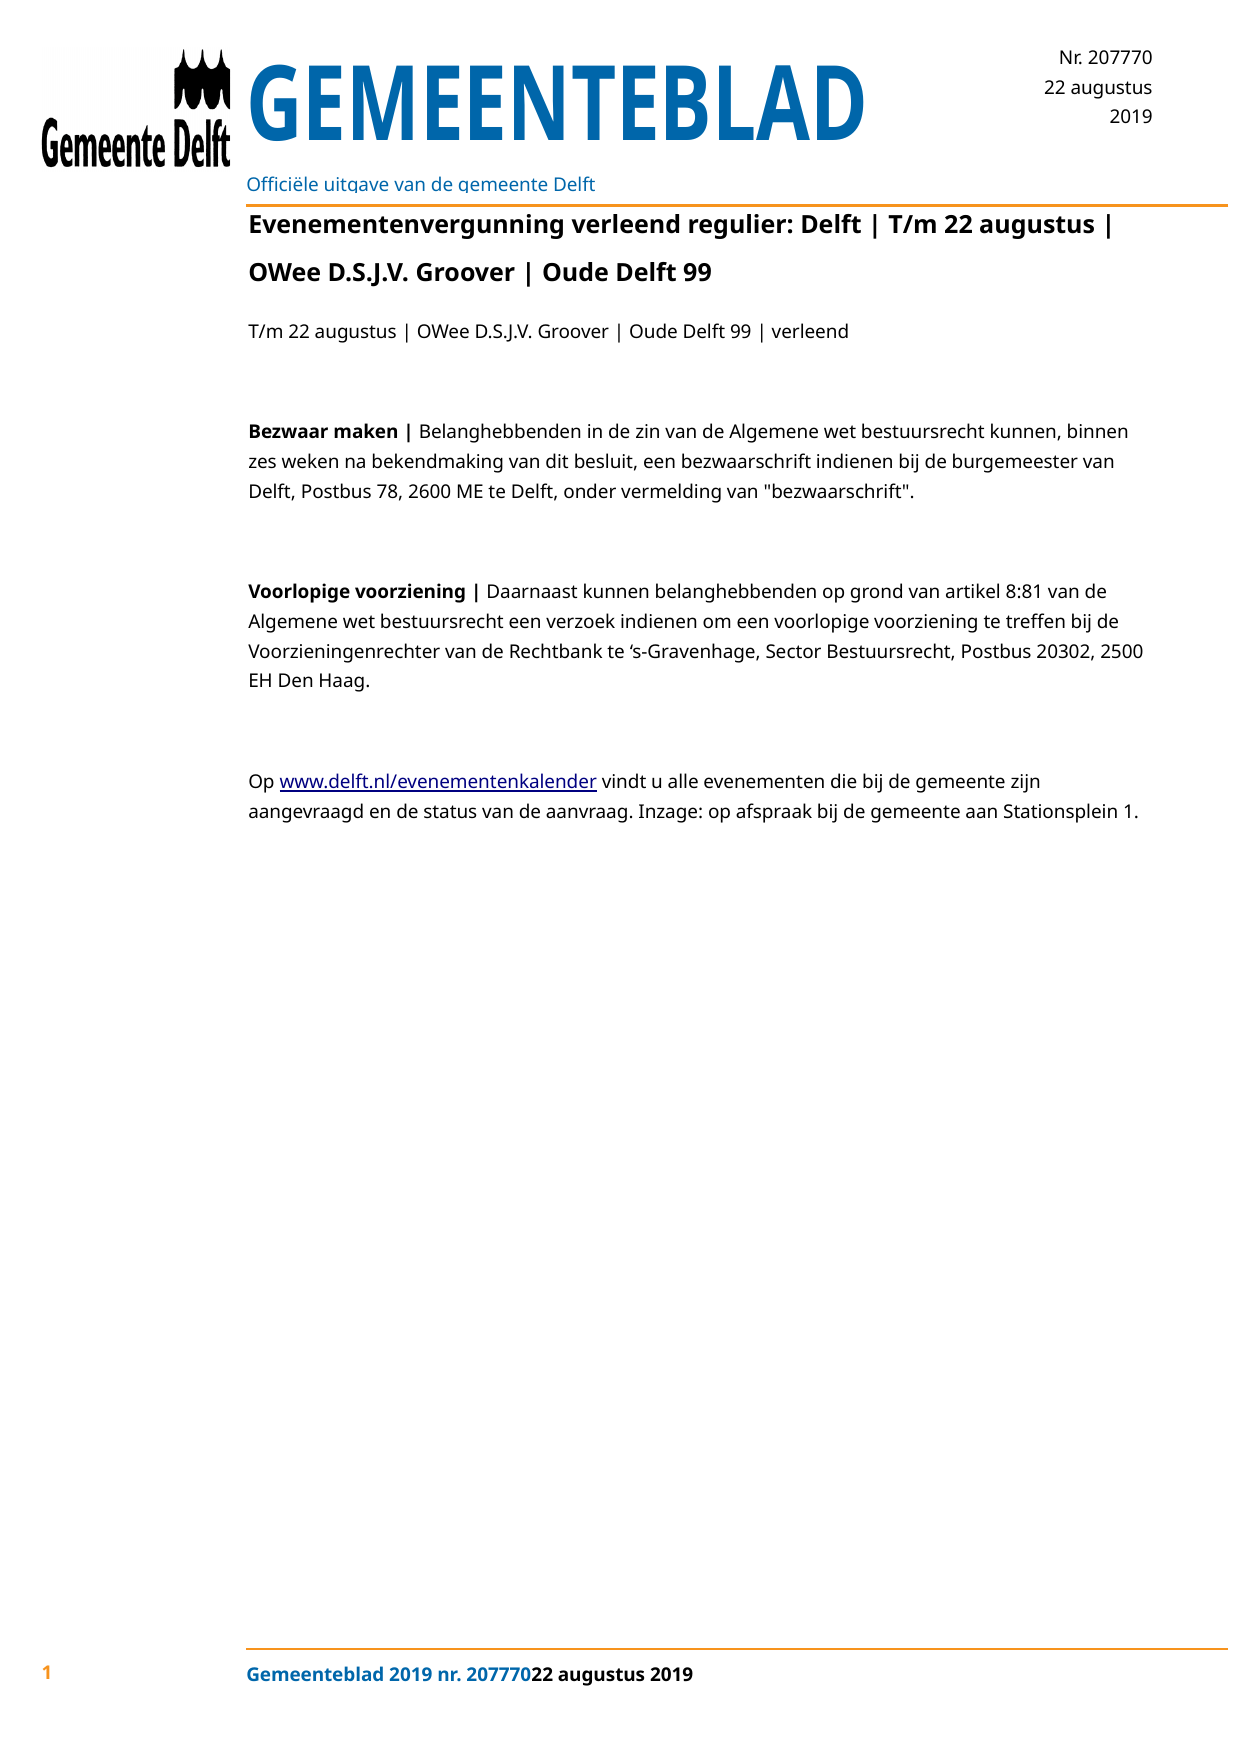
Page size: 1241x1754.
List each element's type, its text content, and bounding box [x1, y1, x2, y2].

text Op www.delft.nl/evenementenkalender vindt u alle evenementen die bij de gemeente zijn aangevraagd en de status van de aanvraag. Inzage: op afspraak bij de gemeente aan Stationsplein 1. [248, 768, 1152, 824]
text T/m 22 augustus | OWee D.S.J.V. Groover | Oude Delft 99 | verleend [248, 318, 1152, 344]
text Bezwaar maken | Belanghebbenden in de zin van de Algemene wet bestuursrecht kunnen, binnen zes weken na bekendmaking van dit besluit, een bezwaarschrift indienen bij de burgemeester van Delft, Postbus 78, 2600 ME te Delft, onder vermelding van "bezwaarschrift". [248, 419, 1152, 504]
text Voorlopige voorziening | Daarnaast kunnen belanghebbenden op grond van artikel 8:81 van de Algemene wet bestuursrecht een verzoek indienen om een voorlopige voorziening te treffen bij de Voorzieningenrechter van de Rechtbank te ‘s-Gravenhage, Sector Bestuursrecht, Postbus 20302, 2500 EH Den Haag. [248, 579, 1152, 693]
text Evenementenvergunning verleend regulier: Delft | T/m 22 augustus | OWee D.S.J.V. Groover | Oude Delft 99 [248, 207, 1152, 288]
picture [41, 47, 231, 172]
